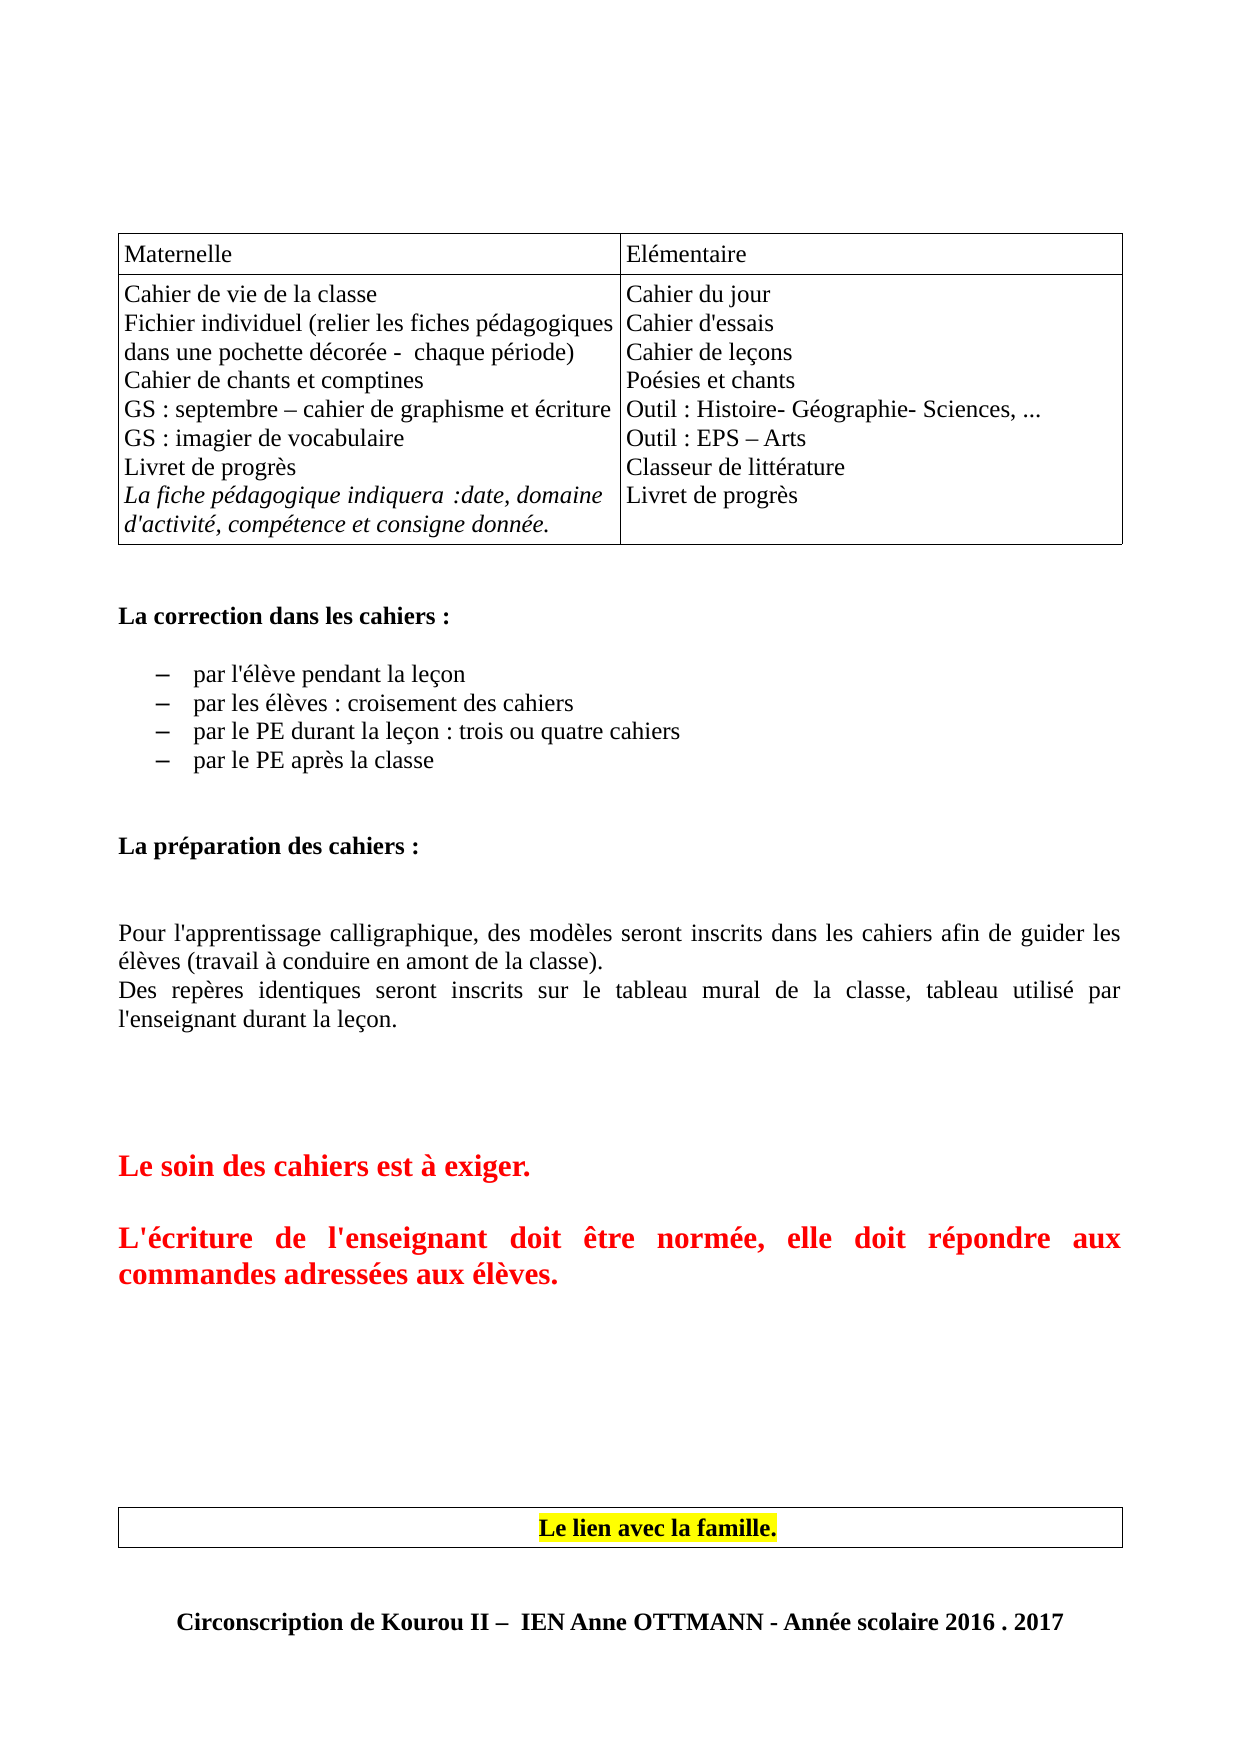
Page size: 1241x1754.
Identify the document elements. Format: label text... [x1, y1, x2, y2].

table_header Le lien avec la famille. [119, 1508, 1122, 1547]
list par le PE après la classe [156, 745, 1122, 774]
list par l'élève pendant la leçon [156, 659, 1122, 688]
text Pour l'apprentissage calligraphique, des modèles seront inscrits dans les cahiers afin de guider les élèves (travail à conduire en amont de la classe). [118, 918, 1122, 975]
list par le PE durant la leçon : trois ou quatre cahiers [156, 716, 1122, 745]
text L'écriture de l'enseignant doit être normée, elle doit répondre aux commandes adressées aux élèves. [118, 1219, 1122, 1291]
table_cell Cahier du jour Cahier d'essais Cahier de leçons Poésies et chants Outil : Histoire- Géographie- Sciences, ... Outil : EPS – Arts Classeur de littérature Livret de progrès [621, 275, 1122, 544]
text La préparation des cahiers : [118, 831, 1122, 860]
text La correction dans les cahiers : [118, 601, 1122, 630]
text Des repères identiques seront inscrits sur le tableau mural de la classe, tableau utilisé par l'enseignant durant la leçon. [118, 975, 1122, 1033]
table_header Elémentaire [621, 234, 1122, 273]
table_cell Cahier de vie de la classe Fichier individuel (relier les fiches pédagogiques dans une pochette décorée - chaque période) Cahier de chants et comptines GS : septembre – cahier de graphisme et écriture GS : imagier de vocabulaire Livret de progrès La fiche pédagogique indiquera :date, domaine d'activité, compétence et consigne donnée. [119, 275, 620, 544]
list par les élèves : croisement des cahiers [156, 688, 1122, 716]
table_header Maternelle [119, 234, 620, 273]
text Le soin des cahiers est à exiger. [118, 1148, 1122, 1183]
